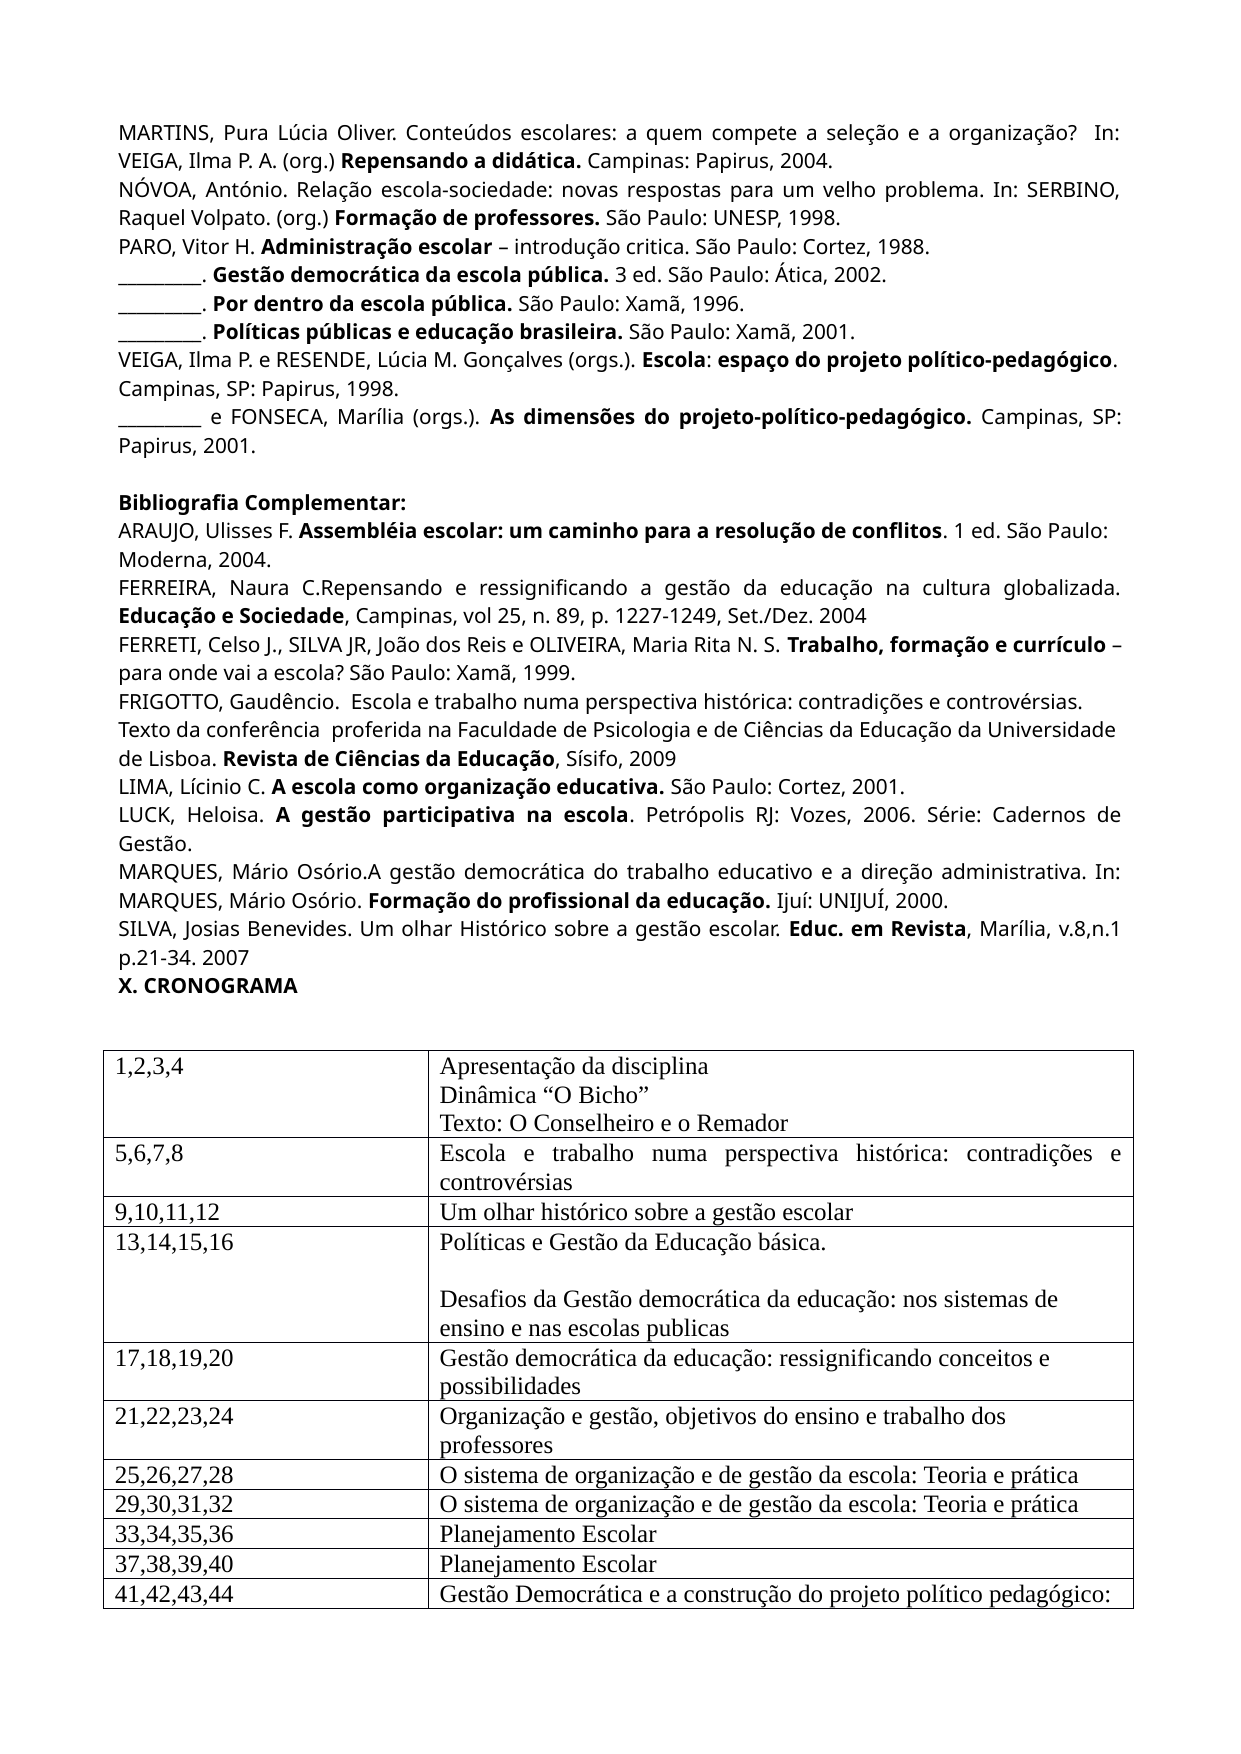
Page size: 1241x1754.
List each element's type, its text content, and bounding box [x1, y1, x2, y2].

text _________ e FONSECA, Marília (orgs.). As dimensões do projeto-político-pedagógico. Campinas, SP: Papirus, 2001. [118, 402, 1122, 459]
text _________. Gestão democrática da escola pública. 3 ed. São Paulo: Ática, 2002. [118, 260, 1122, 289]
table_cell Políticas e Gestão da Educação básica. Desafios da Gestão democrática da educação: nos sistemas de ensino e nas escolas publicas [429, 1227, 1133, 1342]
text LUCK, Heloisa. A gestão participativa na escola. Petrópolis RJ: Vozes, 2006. Série: Cadernos de Gestão. [118, 801, 1122, 857]
table_cell Planejamento Escolar [429, 1549, 1133, 1578]
table_cell Um olhar histórico sobre a gestão escolar [429, 1197, 1133, 1226]
text VEIGA, Ilma P. e RESENDE, Lúcia M. Gonçalves (orgs.). Escola: espaço do projeto político-pedagógico. Campinas, SP: Papirus, 1998. [118, 346, 1122, 402]
text _________. Por dentro da escola pública. São Paulo: Xamã, 1996. [118, 289, 1122, 317]
text SILVA, Josias Benevides. Um olhar Histórico sobre a gestão escolar. Educ. em Revista, Marília, v.8,n.1 p.21-34. 2007 [118, 914, 1122, 971]
text PARO, Vitor H. Administração escolar – introdução critica. São Paulo: Cortez, 1988. [118, 232, 1122, 260]
table_cell 13,14,15,16 [104, 1227, 428, 1342]
text X. CRONOGRAMA [118, 971, 1122, 1000]
text NÓVOA, António. Relação escola-sociedade: novas respostas para um velho problema. In: SERBINO, Raquel Volpato. (org.) Formação de professores. São Paulo: UNESP, 1998. [118, 175, 1122, 232]
table_cell Escola e trabalho numa perspectiva histórica: contradições e controvérsias [429, 1138, 1133, 1196]
table_cell 21,22,23,24 [104, 1401, 428, 1459]
table_cell Planejamento Escolar [429, 1519, 1133, 1548]
text MARQUES, Mário Osório.A gestão democrática do trabalho educativo e a direção administrativa. In: MARQUES, Mário Osório. Formação do profissional da educação. Ijuí: UNIJUÍ, 2000. [118, 857, 1122, 914]
table_cell 9,10,11,12 [104, 1197, 428, 1226]
text FRIGOTTO, Gaudêncio. Escola e trabalho numa perspectiva histórica: contradições e controvérsias. Texto da conferência proferida na Faculdade de Psicologia e de Ciências da Educação da Universidade de Lisboa. Revista de Ciências da Educação, Sísifo, 2009 [118, 687, 1122, 772]
text MARTINS, Pura Lúcia Oliver. Conteúdos escolares: a quem compete a seleção e a organização? In: VEIGA, Ilma P. A. (org.) Repensando a didática. Campinas: Papirus, 2004. [118, 118, 1122, 175]
table_cell 41,42,43,44 [104, 1579, 428, 1608]
table_cell Organização e gestão, objetivos do ensino e trabalho dos professores [429, 1401, 1133, 1459]
text ARAUJO, Ulisses F. Assembléia escolar: um caminho para a resolução de conflitos. 1 ed. São Paulo: Moderna, 2004. [118, 516, 1122, 573]
table_cell 25,26,27,28 [104, 1460, 428, 1488]
text FERRETI, Celso J., SILVA JR, João dos Reis e OLIVEIRA, Maria Rita N. S. Trabalho, formação e currículo – para onde vai a escola? São Paulo: Xamã, 1999. [118, 630, 1122, 687]
text _________. Políticas públicas e educação brasileira. São Paulo: Xamã, 2001. [118, 317, 1122, 346]
table_cell 37,38,39,40 [104, 1549, 428, 1578]
table_header Apresentação da disciplina Dinâmica “O Bicho” Texto: O Conselheiro e o Remador [429, 1051, 1133, 1137]
table_cell 17,18,19,20 [104, 1343, 428, 1400]
text Bibliografia Complementar: [118, 488, 1122, 516]
table_cell O sistema de organização e de gestão da escola: Teoria e prática [429, 1490, 1133, 1518]
table_cell 33,34,35,36 [104, 1519, 428, 1548]
table_cell Gestão Democrática e a construção do projeto político pedagógico: [429, 1579, 1133, 1608]
table_header 1,2,3,4 [104, 1051, 428, 1137]
table_cell 5,6,7,8 [104, 1138, 428, 1196]
text LIMA, Lícinio C. A escola como organização educativa. São Paulo: Cortez, 2001. [118, 772, 1122, 801]
table_cell O sistema de organização e de gestão da escola: Teoria e prática [429, 1460, 1133, 1488]
table_cell 29,30,31,32 [104, 1490, 428, 1518]
table_cell Gestão democrática da educação: ressignificando conceitos e possibilidades [429, 1343, 1133, 1400]
text FERREIRA, Naura C.Repensando e ressignificando a gestão da educação na cultura globalizada. Educação e Sociedade, Campinas, vol 25, n. 89, p. 1227-1249, Set./Dez. 2004 [118, 573, 1122, 630]
